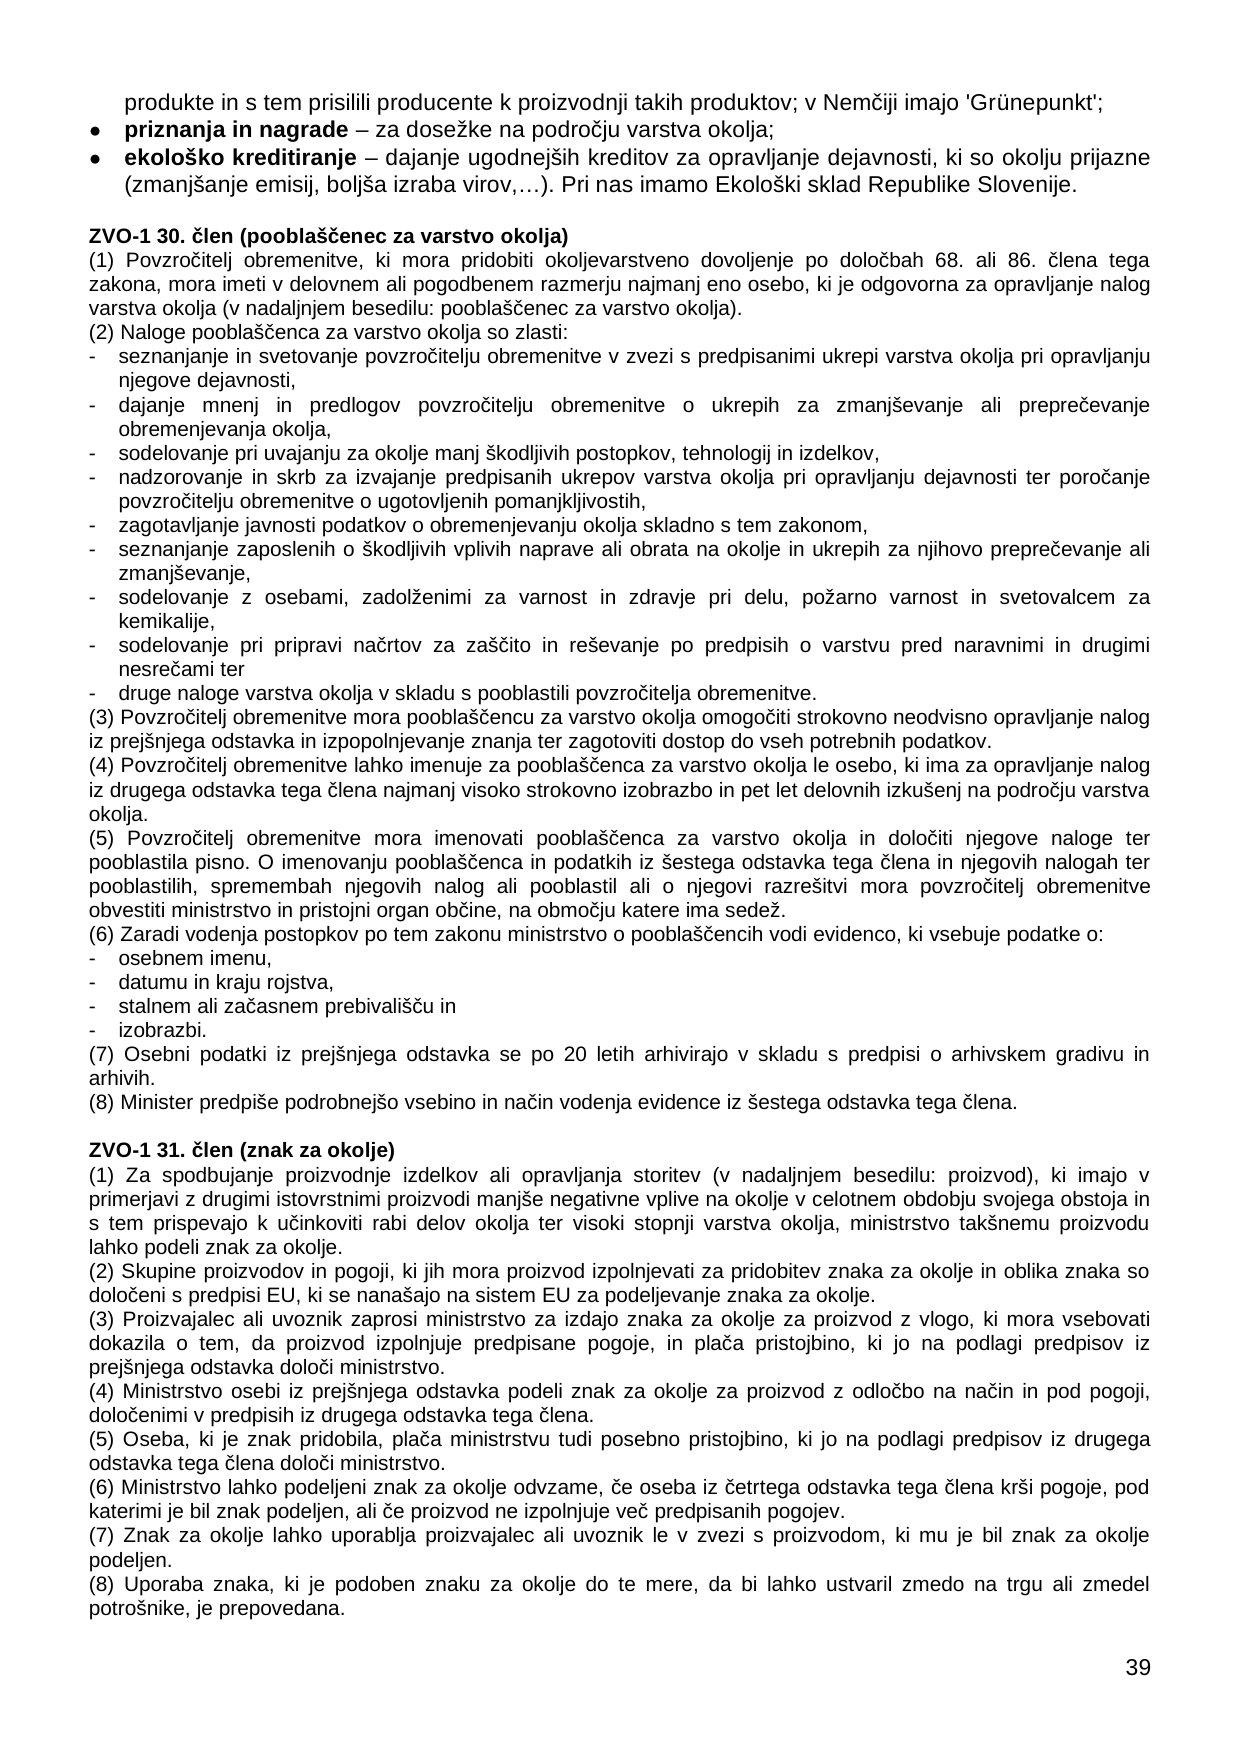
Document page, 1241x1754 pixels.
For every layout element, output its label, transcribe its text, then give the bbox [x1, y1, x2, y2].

text (4) Ministrstvo osebi iz prejšnjega odstavka podeli znak za okolje za proizvod z odločbo na način in pod pogoji, določenimi v predpisih iz drugega odstavka tega člena. [89, 1379, 1152, 1427]
list sodelovanje z osebami, zadolženimi za varnost in zdravje pri delu, požarno varnost in svetovalcem za kemikalije, [89, 585, 1152, 633]
text (4) Povzročitelj obremenitve lahko imenuje za pooblaščenca za varstvo okolja le osebo, ki ima za opravljanje nalog iz drugega odstavka tega člena najmanj visoko strokovno izobrazbo in pet let delovnih izkušenj na področju varstva okolja. [89, 753, 1152, 826]
text (5) Povzročitelj obremenitve mora imenovati pooblaščenca za varstvo okolja in določiti njegove naloge ter pooblastila pisno. O imenovanju pooblaščenca in podatkih iz šestega odstavka tega člena in njegovih nalogah ter pooblastilih, spremembah njegovih nalog ali pooblastil ali o njegovi razrešitvi mora povzročitelj obremenitve obvestiti ministrstvo in pristojni organ občine, na območju katere ima sedež. [89, 826, 1152, 922]
list datumu in kraju rojstva, [89, 970, 1152, 994]
text (2) Naloge pooblaščenca za varstvo okolja so zlasti: [89, 320, 1152, 344]
list priznanja in nagrade – za dosežke na področju varstva okolja; [89, 116, 1152, 143]
text (7) Znak za okolje lahko uporablja proizvajalec ali uvoznik le v zvezi s proizvodom, ki mu je bil znak za okolje podeljen. [89, 1523, 1152, 1572]
list produkte in s tem prisilili producente k proizvodnji takih produktov; v Nemčiji imajo 'Grünepunkt'; [89, 89, 1152, 116]
list osebnem imenu, [89, 946, 1152, 970]
list ekološko kreditiranje – dajanje ugodnejših kreditov za opravljanje dejavnosti, ki so okolju prijazne (zmanjšanje emisij, boljša izraba virov,…). Pri nas imamo Ekološki sklad Republike Slovenije. [89, 143, 1152, 197]
list seznanjanje zaposlenih o škodljivih vplivih naprave ali obrata na okolje in ukrepih za njihovo preprečevanje ali zmanjševanje, [89, 537, 1152, 585]
text (1) Povzročitelj obremenitve, ki mora pridobiti okoljevarstveno dovoljenje po določbah 68. ali 86. člena tega zakona, mora imeti v delovnem ali pogodbenem razmerju najmanj eno osebo, ki je odgovorna za opravljanje nalog varstva okolja (v nadaljnjem besedilu: pooblaščenec za varstvo okolja). [89, 248, 1152, 320]
list seznanjanje in svetovanje povzročitelju obremenitve v zvezi s predpisanimi ukrepi varstva okolja pri opravljanju njegove dejavnosti, [89, 344, 1152, 392]
list sodelovanje pri uvajanju za okolje manj škodljivih postopkov, tehnologij in izdelkov, [89, 441, 1152, 465]
list stalnem ali začasnem prebivališču in [89, 994, 1152, 1018]
text (2) Skupine proizvodov in pogoji, ki jih mora proizvod izpolnjevati za pridobitev znaka za okolje in oblika znaka so določeni s predpisi EU, ki se nanašajo na sistem EU za podeljevanje znaka za okolje. [89, 1259, 1152, 1307]
list nadzorovanje in skrb za izvajanje predpisanih ukrepov varstva okolja pri opravljanju dejavnosti ter poročanje povzročitelju obremenitve o ugotovljenih pomanjkljivostih, [89, 465, 1152, 513]
text (6) Ministrstvo lahko podeljeni znak za okolje odvzame, če oseba iz četrtega odstavka tega člena krši pogoje, pod katerimi je bil znak podeljen, ali če proizvod ne izpolnjuje več predpisanih pogojev. [89, 1475, 1152, 1523]
text (1) Za spodbujanje proizvodnje izdelkov ali opravljanja storitev (v nadaljnjem besedilu: proizvod), ki imajo v primerjavi z drugimi istovrstnimi proizvodi manjše negativne vplive na okolje v celotnem obdobju svojega obstoja in s tem prispevajo k učinkoviti rabi delov okolja ter visoki stopnji varstva okolja, ministrstvo takšnemu proizvodu lahko podeli znak za okolje. [89, 1162, 1152, 1259]
list dajanje mnenj in predlogov povzročitelju obremenitve o ukrepih za zmanjševanje ali preprečevanje obremenjevanja okolja, [89, 392, 1152, 441]
text ZVO-1 31. člen (znak za okolje) [89, 1138, 1152, 1162]
text (8) Uporaba znaka, ki je podoben znaku za okolje do te mere, da bi lahko ustvaril zmedo na trgu ali zmedel potrošnike, je prepovedana. [89, 1572, 1152, 1620]
list zagotavljanje javnosti podatkov o obremenjevanju okolja skladno s tem zakonom, [89, 513, 1152, 537]
text (3) Povzročitelj obremenitve mora pooblaščencu za varstvo okolja omogočiti strokovno neodvisno opravljanje nalog iz prejšnjega odstavka in izpopolnjevanje znanja ter zagotoviti dostop do vseh potrebnih podatkov. [89, 705, 1152, 753]
text (3) Proizvajalec ali uvoznik zaprosi ministrstvo za izdajo znaka za okolje za proizvod z vlogo, ki mora vsebovati dokazila o tem, da proizvod izpolnjuje predpisane pogoje, in plača pristojbino, ki jo na podlagi predpisov iz prejšnjega odstavka določi ministrstvo. [89, 1307, 1152, 1379]
list sodelovanje pri pripravi načrtov za zaščito in reševanje po predpisih o varstvu pred naravnimi in drugimi nesrečami ter [89, 633, 1152, 681]
list druge naloge varstva okolja v skladu s pooblastili povzročitelja obremenitve. [89, 681, 1152, 705]
text ZVO-1 30. člen (pooblaščenec za varstvo okolja) [89, 224, 1152, 248]
text (5) Oseba, ki je znak pridobila, plača ministrstvu tudi posebno pristojbino, ki jo na podlagi predpisov iz drugega odstavka tega člena določi ministrstvo. [89, 1427, 1152, 1475]
text (6) Zaradi vodenja postopkov po tem zakonu ministrstvo o pooblaščencih vodi evidenco, ki vsebuje podatke o: [89, 922, 1152, 946]
text (8) Minister predpiše podrobnejšo vsebino in način vodenja evidence iz šestega odstavka tega člena. [89, 1090, 1152, 1114]
text (7) Osebni podatki iz prejšnjega odstavka se po 20 letih arhivirajo v skladu s predpisi o arhivskem gradivu in arhivih. [89, 1042, 1152, 1090]
list izobrazbi. [89, 1018, 1152, 1042]
